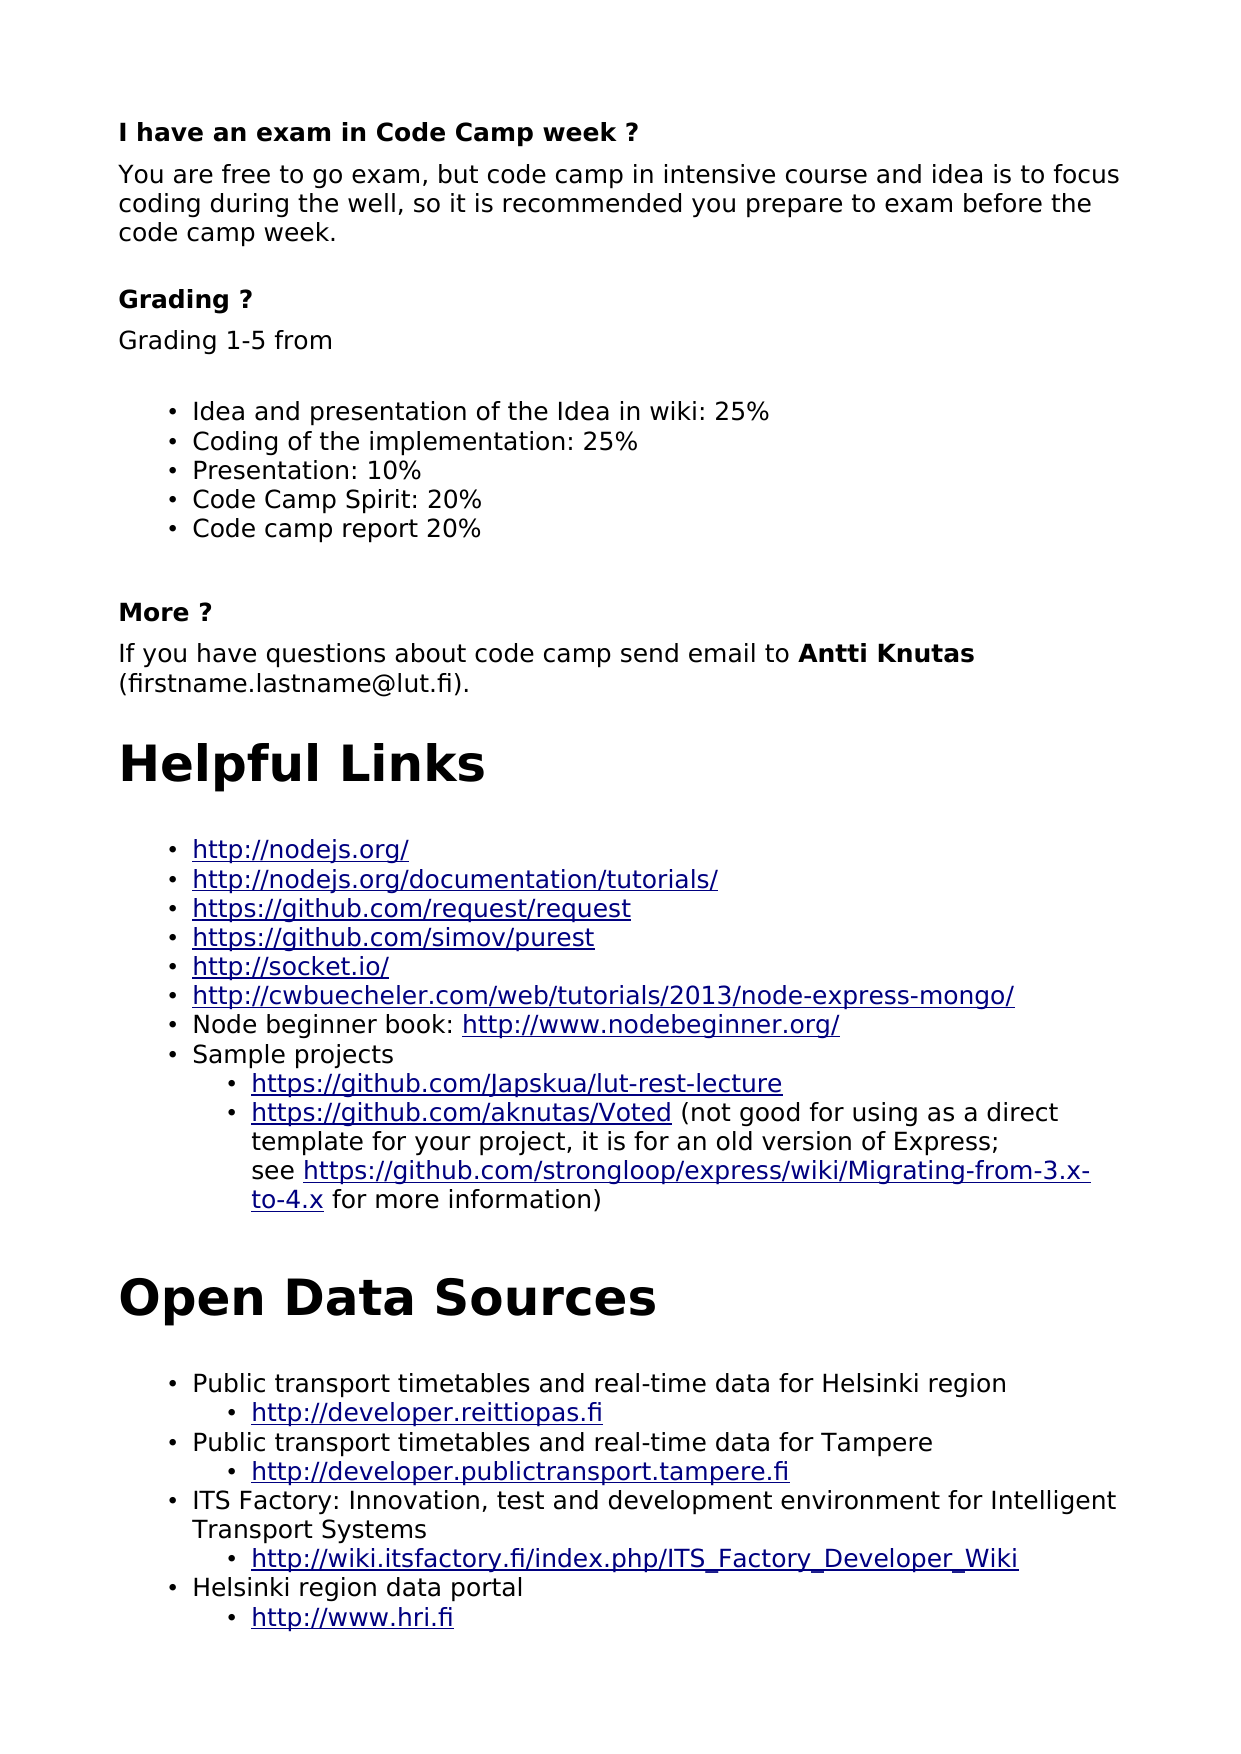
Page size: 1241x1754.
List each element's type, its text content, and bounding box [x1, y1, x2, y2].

subtitle More ? [118, 598, 1122, 627]
subtitle Helpful Links [118, 735, 1122, 794]
list Sample projects [177, 1040, 1122, 1069]
list http://nodejs.org/ [177, 836, 1122, 865]
list ITS Factory: Innovation, test and development environment for Intelligent Transport Systems [177, 1486, 1122, 1544]
list http://developer.reittiopas.fi [236, 1399, 1122, 1428]
list Public transport timetables and real-time data for Tampere [177, 1428, 1122, 1457]
list Public transport timetables and real-time data for Helsinki region [177, 1369, 1122, 1399]
subtitle Open Data Sources [118, 1269, 1122, 1327]
text You are free to go exam, but code camp in intensive course and idea is to focus coding during the well, so it is recommended you prepare to exam before the code camp week. [118, 160, 1122, 247]
list http://wiki.itsfactory.fi/index.php/ITS_Factory_Developer_Wiki [236, 1544, 1122, 1574]
list Helsinki region data portal [177, 1574, 1122, 1603]
list https://github.com/aknutas/Voted (not good for using as a direct template for your project, it is for an old version of Express; see https://github.com/strongloop/express/wiki/Migrating-from-3.x-to-4.x for more information) [236, 1098, 1122, 1215]
list http://cwbuecheler.com/web/tutorials/2013/node-express-mongo/ [177, 981, 1122, 1011]
list Coding of the implementation: 25% [177, 427, 1122, 456]
list http://developer.publictransport.tampere.fi [236, 1457, 1122, 1486]
list https://github.com/simov/purest [177, 923, 1122, 952]
list https://github.com/request/request [177, 894, 1122, 923]
list http://socket.io/ [177, 952, 1122, 981]
subtitle I have an exam in Code Camp week ? [118, 118, 1122, 147]
list Code Camp Spirit: 20% [177, 485, 1122, 514]
list https://github.com/Japskua/lut-rest-lecture [236, 1069, 1122, 1098]
subtitle Grading ? [118, 285, 1122, 314]
list Code camp report 20% [177, 514, 1122, 543]
text If you have questions about code camp send email to Antti Knutas (firstname.lastname@lut.fi). [118, 639, 1122, 698]
list http://www.hri.fi [236, 1603, 1122, 1632]
list Node beginner book: http://www.nodebeginner.org/ [177, 1011, 1122, 1040]
list Presentation: 10% [177, 456, 1122, 485]
text Grading 1-5 from [118, 326, 1122, 356]
list http://nodejs.org/documentation/tutorials/ [177, 865, 1122, 894]
list Idea and presentation of the Idea in wiki: 25% [177, 398, 1122, 427]
